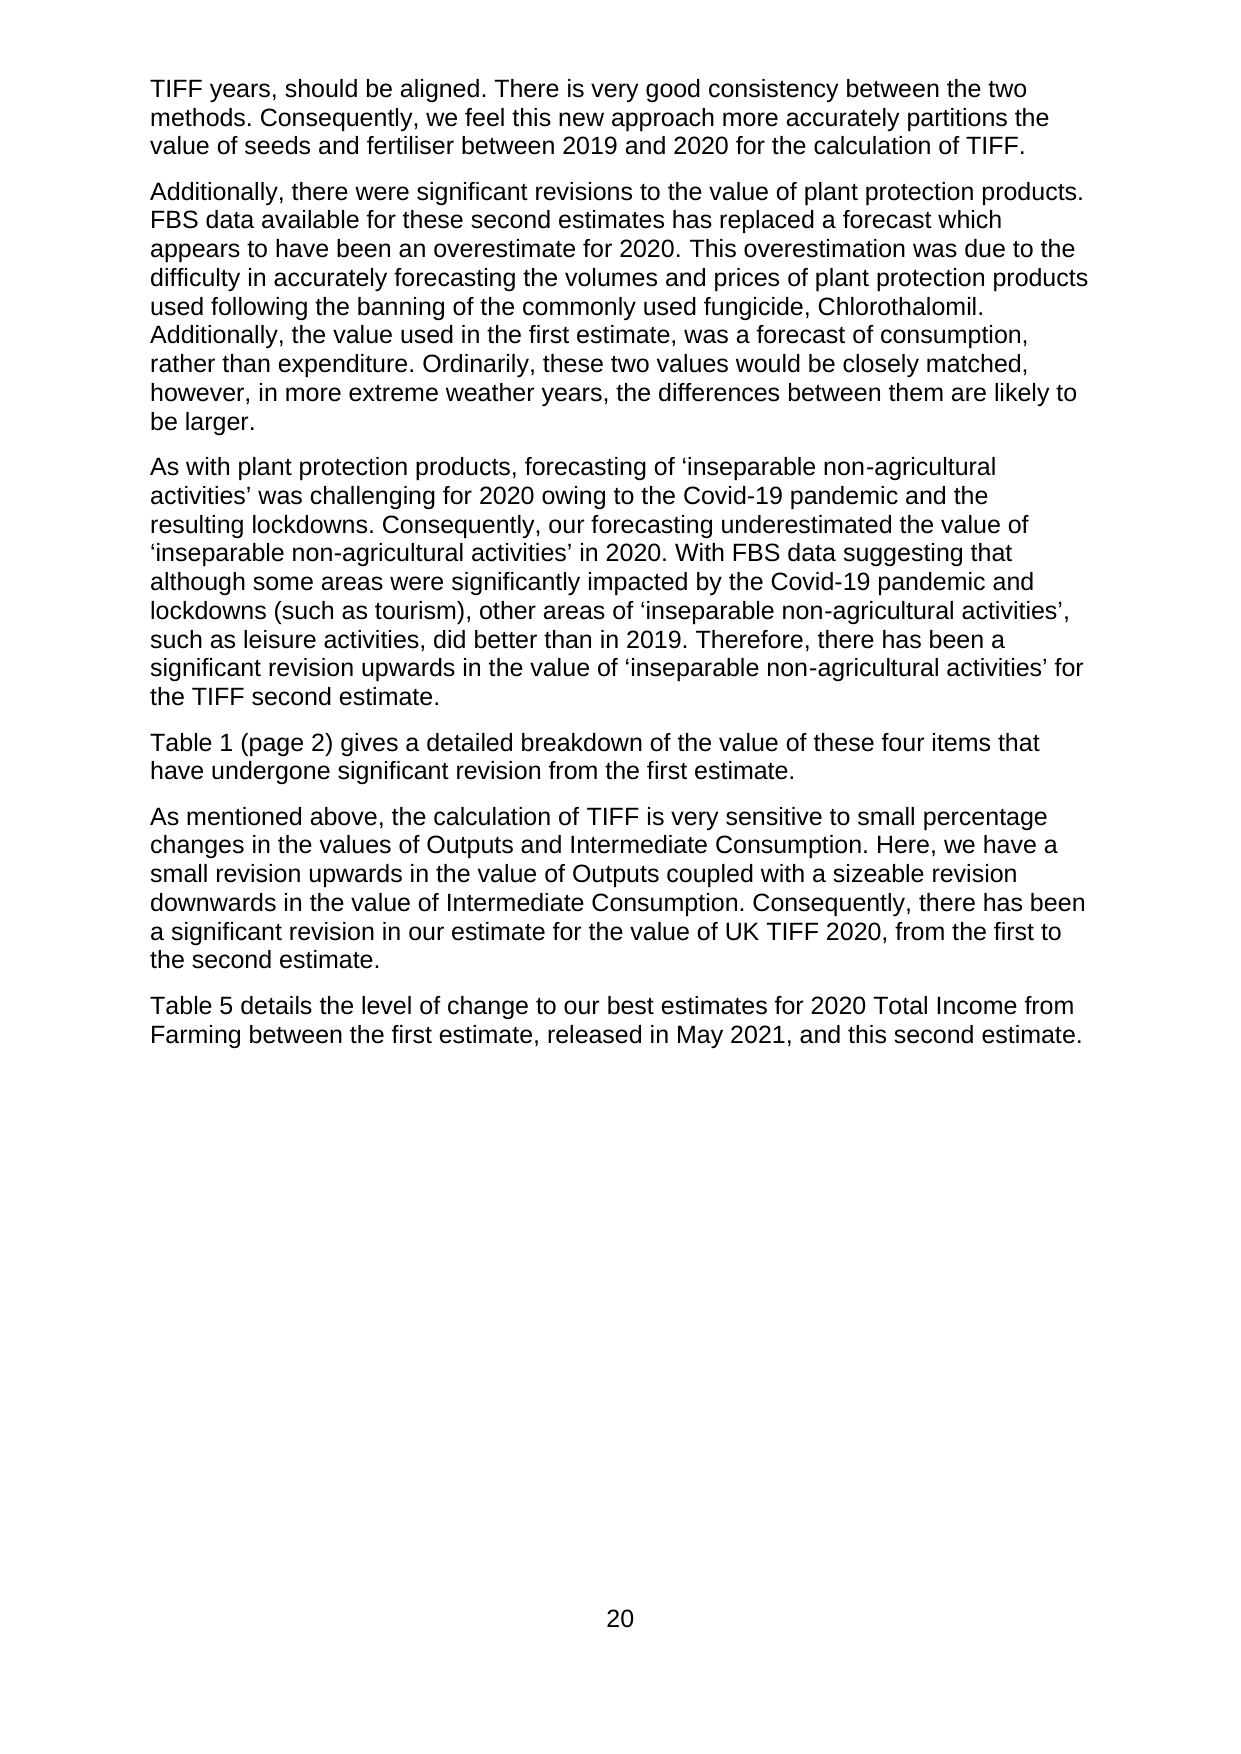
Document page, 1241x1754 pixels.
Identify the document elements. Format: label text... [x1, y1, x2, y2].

text TIFF years, should be aligned. There is very good consistency between the two methods. Consequently, we feel this new approach more accurately partitions the value of seeds and fertiliser between 2019 and 2020 for the calculation of TIFF. [150, 74, 1090, 160]
text As mentioned above, the calculation of TIFF is very sensitive to small percentage changes in the values of Outputs and Intermediate Consumption. Here, we have a small revision upwards in the value of Outputs coupled with a sizeable revision downwards in the value of Intermediate Consumption. Consequently, there has been a significant revision in our estimate for the value of UK TIFF 2020, from the first to the second estimate. [150, 802, 1090, 974]
text As with plant protection products, forecasting of ‘inseparable non‑agricultural activities’ was challenging for 2020 owing to the Covid-19 pandemic and the resulting lockdowns. Consequently, our forecasting underestimated the value of ‘inseparable non‑agricultural activities’ in 2020. With FBS data suggesting that although some areas were significantly impacted by the Covid-19 pandemic and lockdowns (such as tourism), other areas of ‘inseparable non‑agricultural activities’, such as leisure activities, did better than in 2019. Therefore, there has been a significant revision upwards in the value of ‘inseparable non‑agricultural activities’ for the TIFF second estimate. [150, 452, 1090, 711]
text Table 5 details the level of change to our best estimates for 2020 Total Income from Farming between the first estimate, released in May 2021, and this second estimate. [150, 991, 1090, 1048]
text Additionally, there were significant revisions to the value of plant protection products. FBS data available for these second estimates has replaced a forecast which appears to have been an overestimate for 2020. This overestimation was due to the difficulty in accurately forecasting the volumes and prices of plant protection products used following the banning of the commonly used fungicide, Chlorothalomil. Additionally, the value used in the first estimate, was a forecast of consumption, rather than expenditure. Ordinarily, these two values would be closely matched, however, in more extreme weather years, the differences between them are likely to be larger. [150, 177, 1090, 435]
text Table 1 (page 2) gives a detailed breakdown of the value of these four items that have undergone significant revision from the first estimate. [150, 727, 1090, 785]
